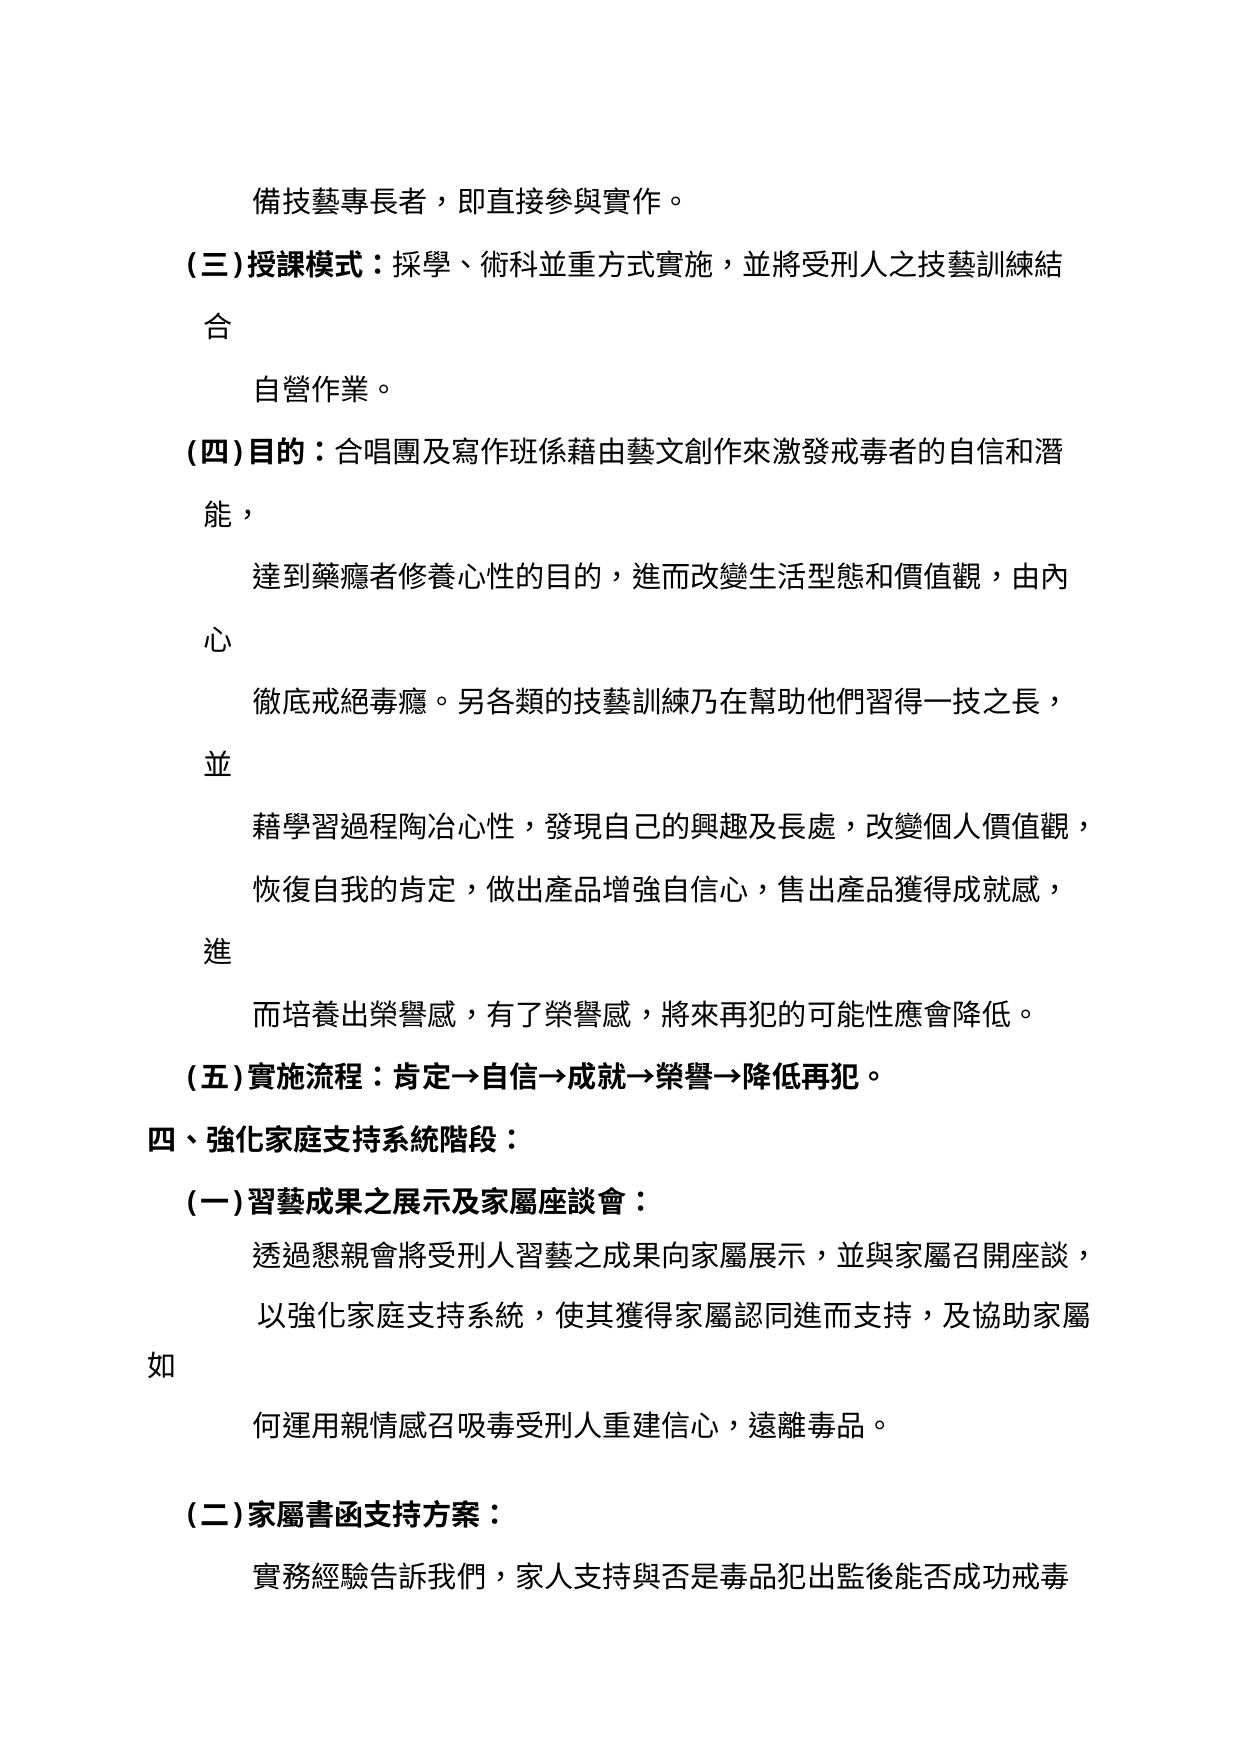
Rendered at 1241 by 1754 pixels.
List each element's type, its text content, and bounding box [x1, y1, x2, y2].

text (三)授課模式：採學、術科並重方式實施，並將受刑人之技藝訓練結合 [148, 221, 1092, 346]
text 自營作業。 [148, 346, 1092, 408]
text 透過懇親會將受刑人習藝之成果向家屬展示，並與家屬召開座談， [148, 1226, 1092, 1276]
text 何運用親情感召吸毒受刑人重建信心，遠離毒品。 [148, 1397, 1092, 1447]
text (一)習藝成果之展示及家屬座談會： [148, 1158, 1092, 1221]
text (四)目的：合唱團及寫作班係藉由藝文創作來激發戒毒者的自信和潛能， [148, 408, 1092, 533]
text 備技藝專長者，即直接參與實作。 [148, 158, 1092, 221]
text (二)家屬書函支持方案： [148, 1471, 1092, 1533]
text 徹底戒絕毒癮。另各類的技藝訓練乃在幫助他們習得一技之長，並 [148, 658, 1092, 783]
text 以強化家庭支持系統，使其獲得家屬認同進而支持，及協助家屬如 [148, 1286, 1092, 1386]
text 四、強化家庭支持系統階段： [148, 1096, 1092, 1158]
text 達到藥癮者修養心性的目的，進而改變生活型態和價值觀，由內心 [148, 533, 1092, 658]
text 而培養出榮譽感，有了榮譽感，將來再犯的可能性應會降低。 [148, 971, 1092, 1033]
text 藉學習過程陶冶心性，發現自己的興趣及長處，改變個人價值觀， [148, 783, 1092, 846]
text (五)實施流程：肯定→自信→成就→榮譽→降低再犯。 [148, 1033, 1092, 1096]
text 實務經驗告訴我們，家人支持與否是毒品犯出監後能否成功戒毒 [148, 1533, 1092, 1596]
text 恢復自我的肯定，做出產品增強自信心，售出產品獲得成就感，進 [148, 846, 1092, 971]
